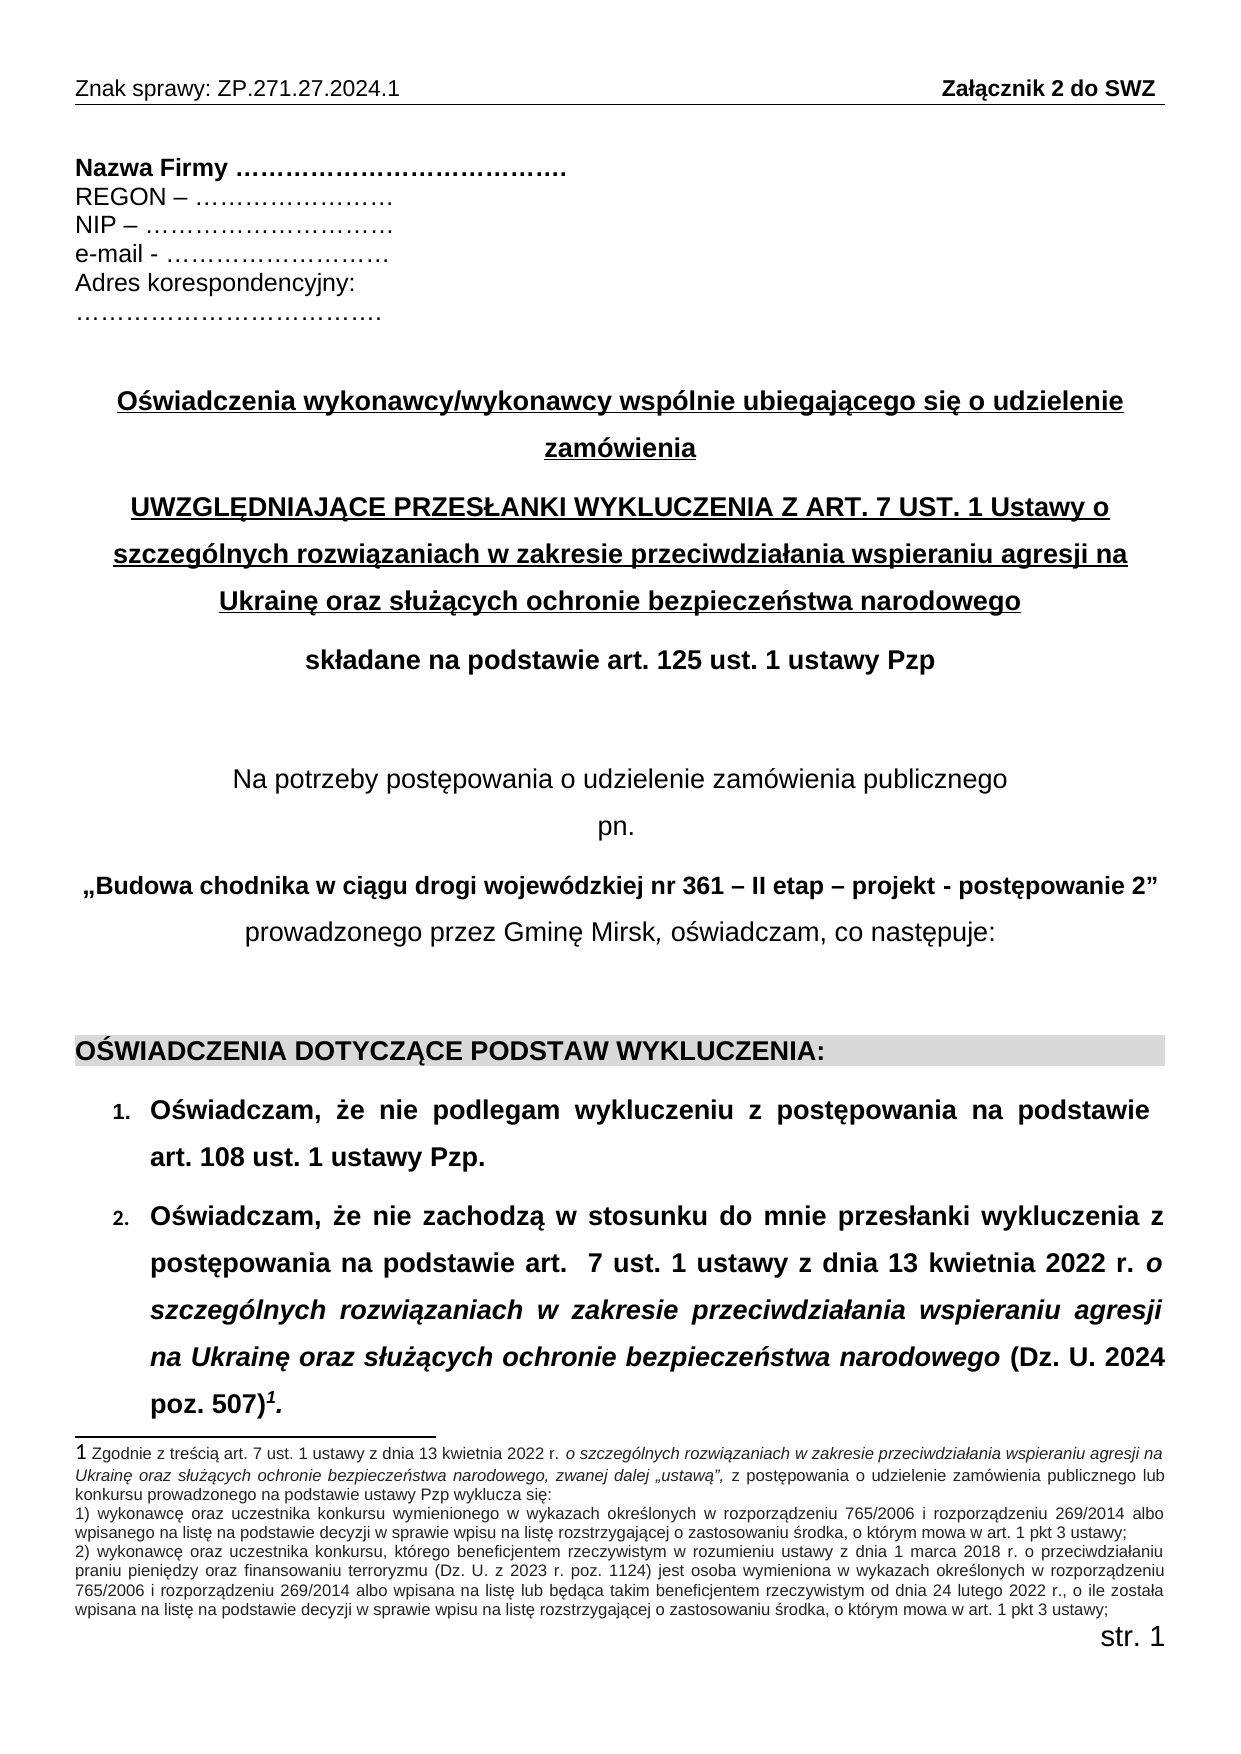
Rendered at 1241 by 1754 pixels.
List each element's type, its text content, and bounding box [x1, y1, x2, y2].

text REGON – …………………… [75, 182, 1165, 210]
text składane na podstawie art. 125 ust. 1 ustawy Pzp [75, 644, 1165, 675]
text „Budowa chodnika w ciągu drogi wojewódzkiej nr 361 – II etap – projekt - postępowanie 2” prowadzonego przez Gminę Mirsk, oświadczam, co następuje: [75, 869, 1165, 947]
text ………………………………. [75, 297, 1165, 325]
list 1) wykonawcę oraz uczestnika konkursu wymienionego w wykazach określonych w rozporządzeniu 765/2006 i rozporządzeniu 269/2014 albo wpisanego na listę na podstawie decyzji w sprawie wpisu na listę rozstrzygającej o zastosowaniu środka, o którym mowa w art. 1 pkt 3 ustawy; [75, 1504, 1165, 1542]
text OŚWIADCZENIA DOTYCZĄCE PODSTAW WYKLUCZENIA: [75, 1035, 1165, 1066]
text e-mail - ……………………… [75, 239, 1165, 268]
text Na potrzeby postępowania o udzielenie zamówienia publicznego pn. [75, 763, 1165, 841]
list 2) wykonawcę oraz uczestnika konkursu, którego beneficjentem rzeczywistym w rozumieniu ustawy z dnia 1 marca 2018 r. o przeciwdziałaniu praniu pieniędzy oraz finansowaniu terroryzmu (Dz. U. z 2023 r. poz. 1124) jest osoba wymieniona w wykazach określonych w rozporządzeniu 765/2006 i rozporządzeniu 269/2014 albo wpisana na listę lub będąca takim beneficjentem rzeczywistym od dnia 24 lutego 2022 r., o ile została wpisana na listę na podstawie decyzji w sprawie wpisu na listę rozstrzygającej o zastosowaniu środka, o którym mowa w art. 1 pkt 3 ustawy; [75, 1542, 1165, 1619]
text Oświadczenia wykonawcy/wykonawcy wspólnie ubiegającego się o udzielenie zamówienia [75, 385, 1165, 463]
list Oświadczam, że nie zachodzą w stosunku do mnie przesłanki wykluczenia z postępowania na podstawie art. 7 ust. 1 ustawy z dnia 13 kwietnia 2022 r. o szczególnych rozwiązaniach w zakresie przeciwdziałania wspieraniu agresji na Ukrainę oraz służących ochronie bezpieczeństwa narodowego (Dz. U. 2024 poz. 507). [112, 1200, 1165, 1419]
text NIP – ………………………… [75, 210, 1165, 239]
text Nazwa Firmy …………………………………. [75, 153, 1165, 182]
text Adres korespondencyjny: [75, 268, 1165, 297]
list Oświadczam, że nie podlegam wykluczeniu z postępowania na podstawie art. 108 ust. 1 ustawy Pzp. [112, 1094, 1165, 1172]
list Zgodnie z treścią art. 7 ust. 1 ustawy z dnia 13 kwietnia 2022 r. o szczególnych rozwiązaniach w zakresie przeciwdziałania wspieraniu agresji na Ukrainę oraz służących ochronie bezpieczeństwa narodowego, zwanej dalej „ustawą”, z postępowania o udzielenie zamówienia publicznego lub konkursu prowadzonego na podstawie ustawy Pzp wyklucza się: [75, 1437, 1165, 1504]
text UWZGLĘDNIAJĄCE PRZESŁANKI WYKLUCZENIA Z ART. 7 UST. 1 Ustawy o szczególnych rozwiązaniach w zakresie przeciwdziałania wspieraniu agresji na Ukrainę oraz służących ochronie bezpieczeństwa narodowego [75, 491, 1165, 616]
